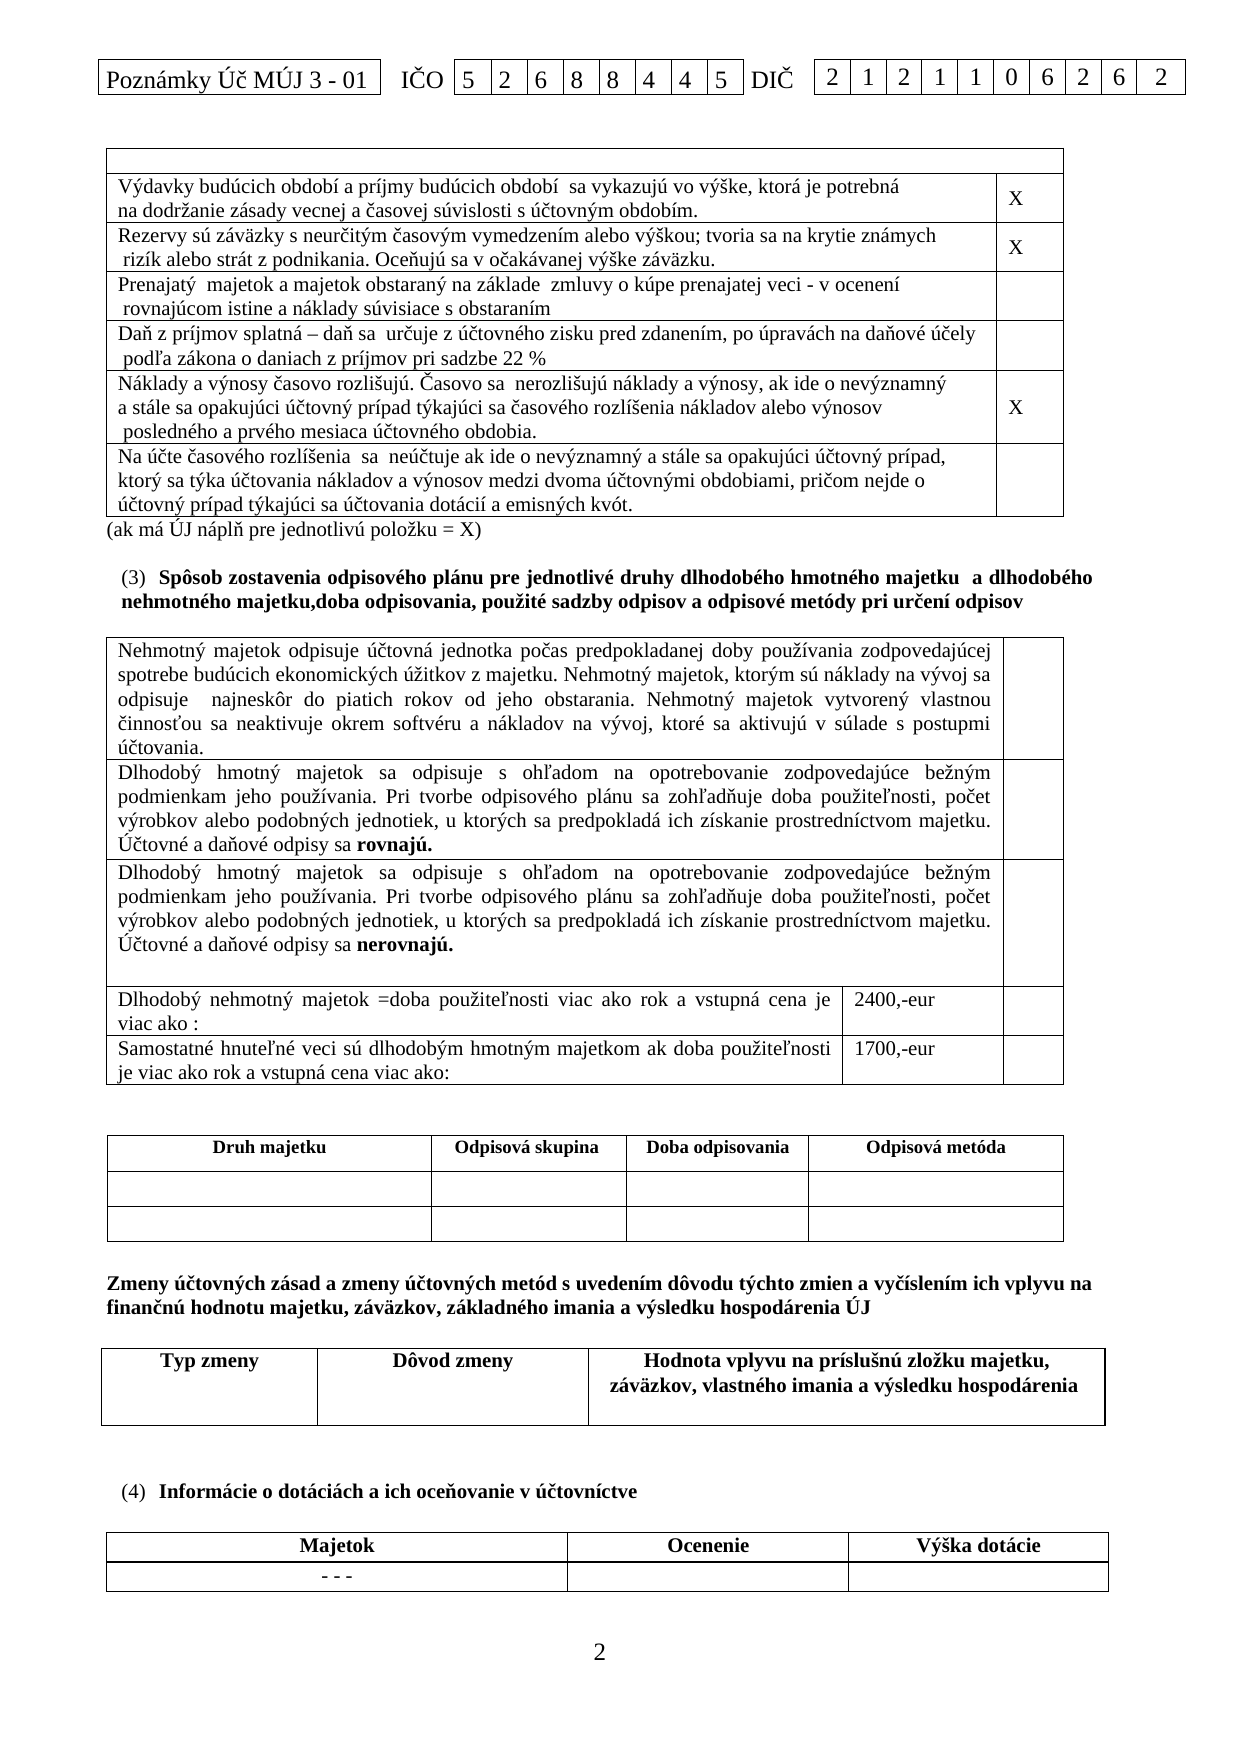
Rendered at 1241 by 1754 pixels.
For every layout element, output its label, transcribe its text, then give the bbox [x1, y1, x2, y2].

table_cell Dlhodobý hmotný majetok sa odpisuje s ohľadom na opotrebovanie zodpovedajúce bežným podmienkam jeho používania. Pri tvorbe odpisového plánu sa zohľadňuje doba použiteľnosti, počet výrobkov alebo podobných jednotiek, u ktorých sa predpokladá ich získanie prostredníctvom majetku. Účtovné a daňové odpisy sa nerovnajú. [107, 860, 1003, 986]
table_cell [997, 321, 1063, 369]
table_cell Daň z príjmov splatná – daň sa určuje z účtovného zisku pred zdanením, po úpravách na daňové účely podľa zákona o daniach z príjmov pri sadzbe 22 % [107, 321, 996, 369]
table_cell [627, 1172, 808, 1206]
table_cell - - - [107, 1563, 567, 1591]
table_header Dôvod zmeny [318, 1349, 588, 1425]
table_cell Rezervy sú záväzky s neurčitým časovým vymedzením alebo výškou; tvoria sa na krytie známych rizík alebo strát z podnikania. Oceňujú sa v očakávanej výške záväzku. [107, 223, 996, 271]
table_cell [997, 444, 1063, 516]
table_cell Výdavky budúcich období a príjmy budúcich období sa vykazujú vo výške, ktorá je potrebná na dodržanie zásady vecnej a časovej súvislosti s účtovným obdobím. [107, 174, 996, 222]
text (ak má ÚJ náplň pre jednotlivú položku = X) [106, 517, 1092, 541]
table_header [1004, 638, 1063, 759]
table_cell X [997, 174, 1063, 222]
table_cell [108, 1172, 431, 1206]
table_cell [1004, 760, 1063, 859]
table_cell Dlhodobý nehmotný majetok =doba použiteľnosti viac ako rok a vstupná cena je viac ako : [107, 987, 842, 1035]
table_cell [432, 1207, 626, 1241]
table_cell Samostatné hnuteľné veci sú dlhodobým hmotným majetkom ak doba použiteľnosti je viac ako rok a vstupná cena viac ako: [107, 1036, 842, 1084]
table_cell [997, 272, 1063, 320]
table_header Druh majetku [108, 1136, 431, 1171]
table_cell [568, 1563, 848, 1591]
table_cell [809, 1207, 1063, 1241]
table_header Typ zmeny [102, 1349, 317, 1425]
table_header Odpisová skupina [432, 1136, 626, 1171]
list Informácie o dotáciách a ich oceňovanie v účtovníctve [121, 1479, 1092, 1503]
table_cell 2400,-eur [843, 987, 1003, 1035]
table_cell Prenajatý majetok a majetok obstaraný na základe zmluvy o kúpe prenajatej veci - v ocenení rovnajúcom istine a náklady súvisiace s obstaraním [107, 272, 996, 320]
table_cell [432, 1172, 626, 1206]
table_cell Dlhodobý hmotný majetok sa odpisuje s ohľadom na opotrebovanie zodpovedajúce bežným podmienkam jeho používania. Pri tvorbe odpisového plánu sa zohľadňuje doba použiteľnosti, počet výrobkov alebo podobných jednotiek, u ktorých sa predpokladá ich získanie prostredníctvom majetku. Účtovné a daňové odpisy sa rovnajú. [107, 760, 1003, 859]
text Zmeny účtovných zásad a zmeny účtovných metód s uvedením dôvodu týchto zmien a vyčíslením ich vplyvu na finančnú hodnotu majetku, záväzkov, základného imania a výsledku hospodárenia ÚJ [106, 1271, 1092, 1319]
table_cell [627, 1207, 808, 1241]
table_cell [1004, 860, 1063, 986]
table_cell [108, 1207, 431, 1241]
table_cell [809, 1172, 1063, 1206]
table_header Výška dotácie [849, 1533, 1108, 1561]
table_cell [849, 1563, 1108, 1591]
table_cell X [997, 223, 1063, 271]
table_header Doba odpisovania [627, 1136, 808, 1171]
table_cell 1700,-eur [843, 1036, 1003, 1084]
table_cell Náklady a výnosy časovo rozlišujú. Časovo sa nerozlišujú náklady a výnosy, ak ide o nevýznamný a stále sa opakujúci účtovný prípad týkajúci sa časového rozlíšenia nákladov alebo výnosov posledného a prvého mesiaca účtovného obdobia. [107, 371, 996, 443]
table_header Hodnota vplyvu na príslušnú zložku majetku, záväzkov, vlastného imania a výsledku hospodárenia [589, 1349, 1104, 1425]
table_header Nehmotný majetok odpisuje účtovná jednotka počas predpokladanej doby používania zodpovedajúcej spotrebe budúcich ekonomických úžitkov z majetku. Nehmotný majetok, ktorým sú náklady na vývoj sa odpisuje najneskôr do piatich rokov od jeho obstarania. Nehmotný majetok vytvorený vlastnou činnosťou sa neaktivuje okrem softvéru a nákladov na vývoj, ktoré sa aktivujú v súlade s postupmi účtovania. [107, 638, 1003, 759]
table_header Odpisová metóda [809, 1136, 1063, 1171]
list Spôsob zostavenia odpisového plánu pre jednotlivé druhy dlhodobého hmotného majetku a dlhodobého nehmotného majetku,doba odpisovania, použité sadzby odpisov a odpisové metódy pri určení odpisov [121, 565, 1092, 613]
table_cell [1004, 987, 1063, 1035]
table_cell X [997, 371, 1063, 443]
table_header Ocenenie [568, 1533, 848, 1561]
table_cell [1004, 1036, 1063, 1084]
table_cell [107, 149, 1063, 173]
table_header Majetok [107, 1533, 567, 1561]
table_cell Na účte časového rozlíšenia sa neúčtuje ak ide o nevýznamný a stále sa opakujúci účtovný prípad, ktorý sa týka účtovania nákladov a výnosov medzi dvoma účtovnými obdobiami, pričom nejde o účtovný prípad týkajúci sa účtovania dotácií a emisných kvót. [107, 444, 996, 516]
